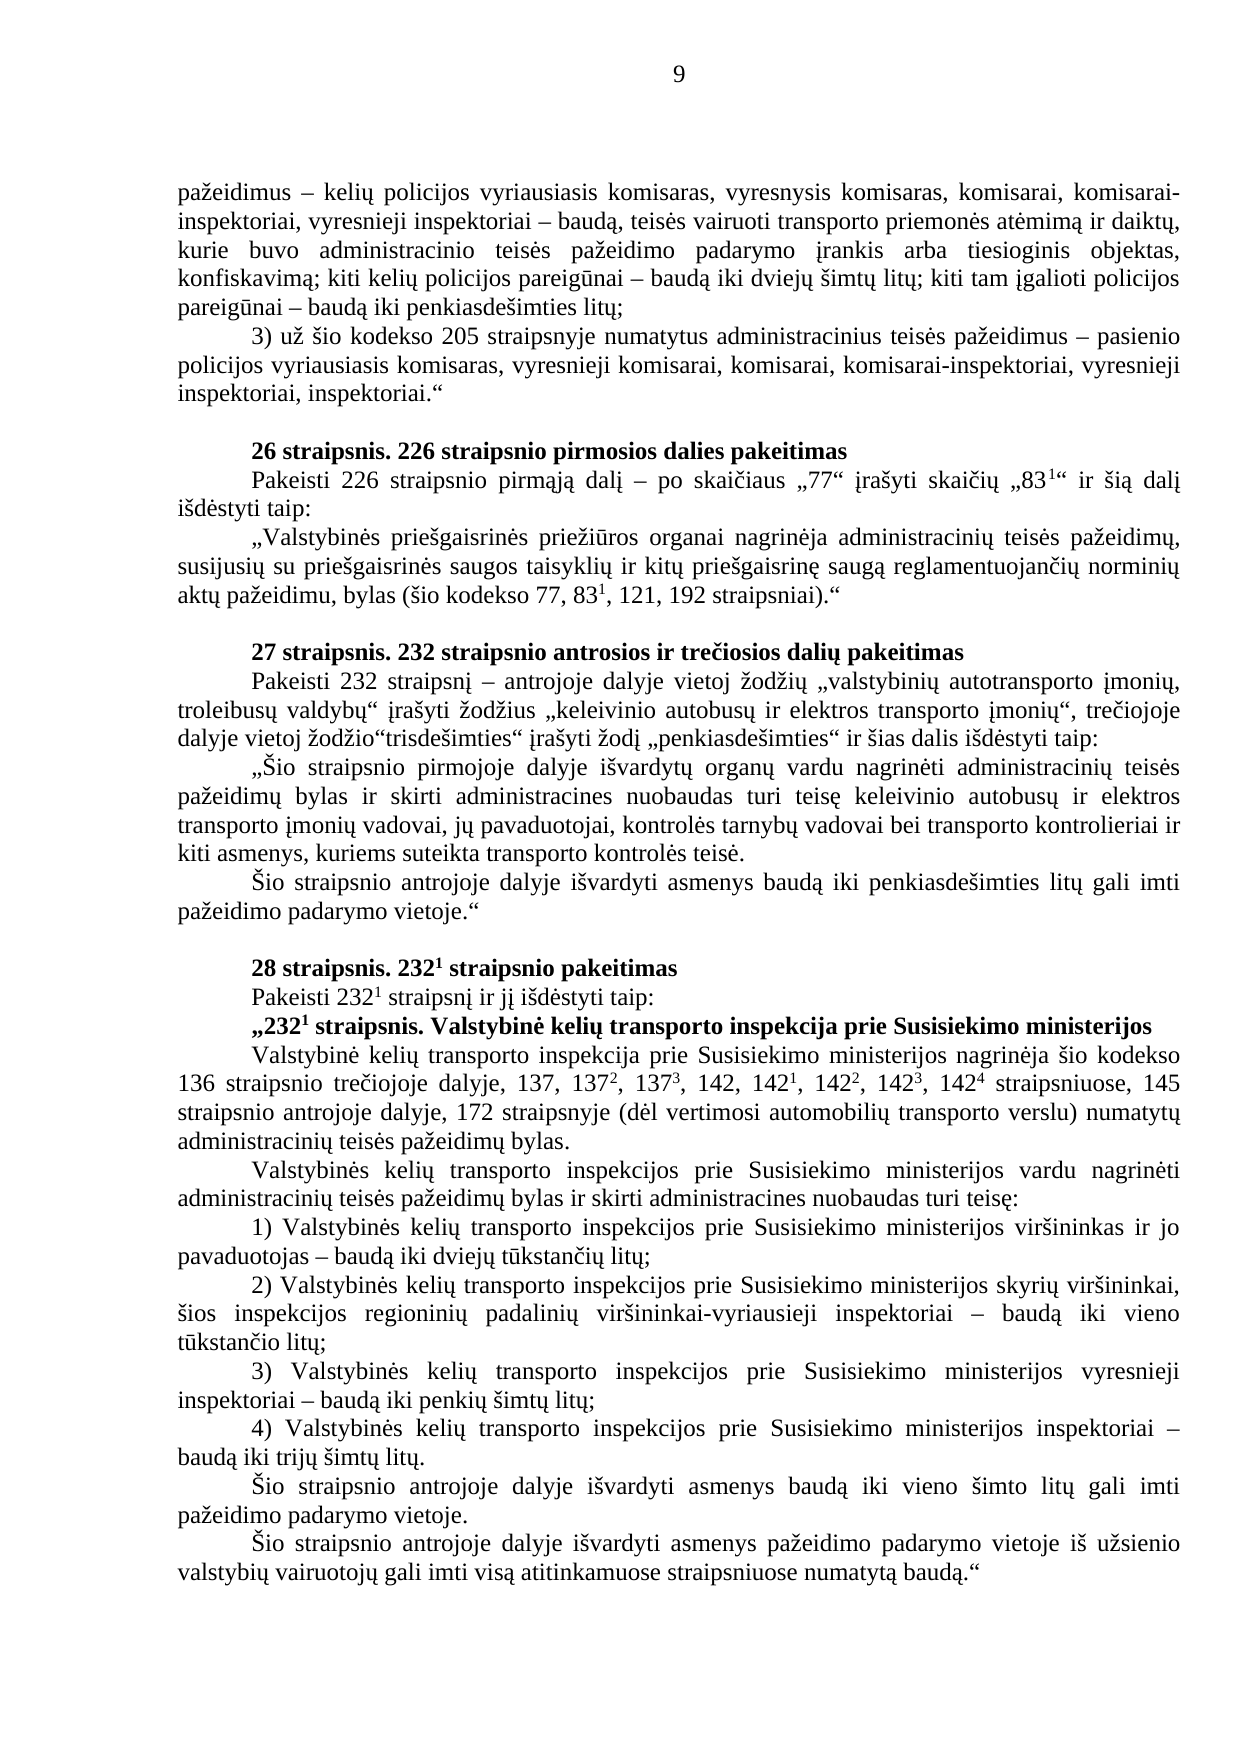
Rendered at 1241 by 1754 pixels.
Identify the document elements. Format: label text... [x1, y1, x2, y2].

text Šio straipsnio antrojoje dalyje išvardyti asmenys baudą iki penkiasdešimties litų gali imti pažeidimo padarymo vietoje.“ [177, 867, 1181, 925]
text 28 straipsnis. 2321 straipsnio pakeitimas [177, 953, 1181, 982]
text 3) už šio kodekso 205 straipsnyje numatytus administracinius teisės pažeidimus – pasienio policijos vyriausiasis komisaras, vyresnieji komisarai, komisarai, komisarai-inspektoriai, vyresnieji inspektoriai, inspektoriai.“ [177, 321, 1181, 407]
text „2321 straipsnis. Valstybinė kelių transporto inspekcija prie Susisiekimo ministerijos [177, 1011, 1181, 1040]
text 26 straipsnis. 226 straipsnio pirmosios dalies pakeitimas [177, 436, 1181, 465]
text 3) Valstybinės kelių transporto inspekcijos prie Susisiekimo ministerijos vyresnieji inspektoriai – baudą iki penkių šimtų litų; [177, 1356, 1181, 1413]
text Valstybinės kelių transporto inspekcijos prie Susisiekimo ministerijos vardu nagrinėti administracinių teisės pažeidimų bylas ir skirti administracines nuobaudas turi teisę: [177, 1155, 1181, 1212]
text Pakeisti 226 straipsnio pirmąją dalį – po skaičiaus „77“ įrašyti skaičių „831“ ir šią dalį išdėstyti taip: [177, 465, 1181, 522]
text Šio straipsnio antrojoje dalyje išvardyti asmenys pažeidimo padarymo vietoje iš užsienio valstybių vairuotojų gali imti visą atitinkamuose straipsniuose numatytą baudą.“ [177, 1528, 1181, 1586]
text Pakeisti 2321 straipsnį ir jį išdėstyti taip: [177, 982, 1181, 1011]
text Šio straipsnio antrojoje dalyje išvardyti asmenys baudą iki vieno šimto litų gali imti pažeidimo padarymo vietoje. [177, 1471, 1181, 1528]
text „Valstybinės priešgaisrinės priežiūros organai nagrinėja administracinių teisės pažeidimų, susijusių su priešgaisrinės saugos taisyklių ir kitų priešgaisrinę saugą reglamentuojančių norminių aktų pažeidimu, bylas (šio kodekso 77, 831, 121, 192 straipsniai).“ [177, 522, 1181, 608]
text 1) Valstybinės kelių transporto inspekcijos prie Susisiekimo ministerijos viršininkas ir jo pavaduotojas – baudą iki dviejų tūkstančių litų; [177, 1212, 1181, 1270]
text pažeidimus – kelių policijos vyriausiasis komisaras, vyresnysis komisaras, komisarai, komisarai-inspektoriai, vyresnieji inspektoriai – baudą, teisės vairuoti transporto priemonės atėmimą ir daiktų, kurie buvo administracinio teisės pažeidimo padarymo įrankis arba tiesioginis objektas, konfiskavimą; kiti kelių policijos pareigūnai – baudą iki dviejų šimtų litų; kiti tam įgalioti policijos pareigūnai – baudą iki penkiasdešimties litų; [177, 177, 1181, 321]
text 27 straipsnis. 232 straipsnio antrosios ir trečiosios dalių pakeitimas [177, 637, 1181, 666]
text 2) Valstybinės kelių transporto inspekcijos prie Susisiekimo ministerijos skyrių viršininkai, šios inspekcijos regioninių padalinių viršininkai-vyriausieji inspektoriai – baudą iki vieno tūkstančio litų; [177, 1270, 1181, 1356]
text 4) Valstybinės kelių transporto inspekcijos prie Susisiekimo ministerijos inspektoriai – baudą iki trijų šimtų litų. [177, 1413, 1181, 1471]
text Valstybinė kelių transporto inspekcija prie Susisiekimo ministerijos nagrinėja šio kodekso 136 straipsnio trečiojoje dalyje, 137, 1372, 1373, 142, 1421, 1422, 1423, 1424 straipsniuose, 145 straipsnio antrojoje dalyje, 172 straipsnyje (dėl vertimosi automobilių transporto verslu) numatytų administracinių teisės pažeidimų bylas. [177, 1040, 1181, 1155]
text Pakeisti 232 straipsnį – antrojoje dalyje vietoj žodžių „valstybinių autotransporto įmonių, troleibusų valdybų“ įrašyti žodžius „keleivinio autobusų ir elektros transporto įmonių“, trečiojoje dalyje vietoj žodžio“trisdešimties“ įrašyti žodį „penkiasdešimties“ ir šias dalis išdėstyti taip: [177, 666, 1181, 752]
text „Šio straipsnio pirmojoje dalyje išvardytų organų vardu nagrinėti administracinių teisės pažeidimų bylas ir skirti administracines nuobaudas turi teisę keleivinio autobusų ir elektros transporto įmonių vadovai, jų pavaduotojai, kontrolės tarnybų vadovai bei transporto kontrolieriai ir kiti asmenys, kuriems suteikta transporto kontrolės teisė. [177, 752, 1181, 867]
